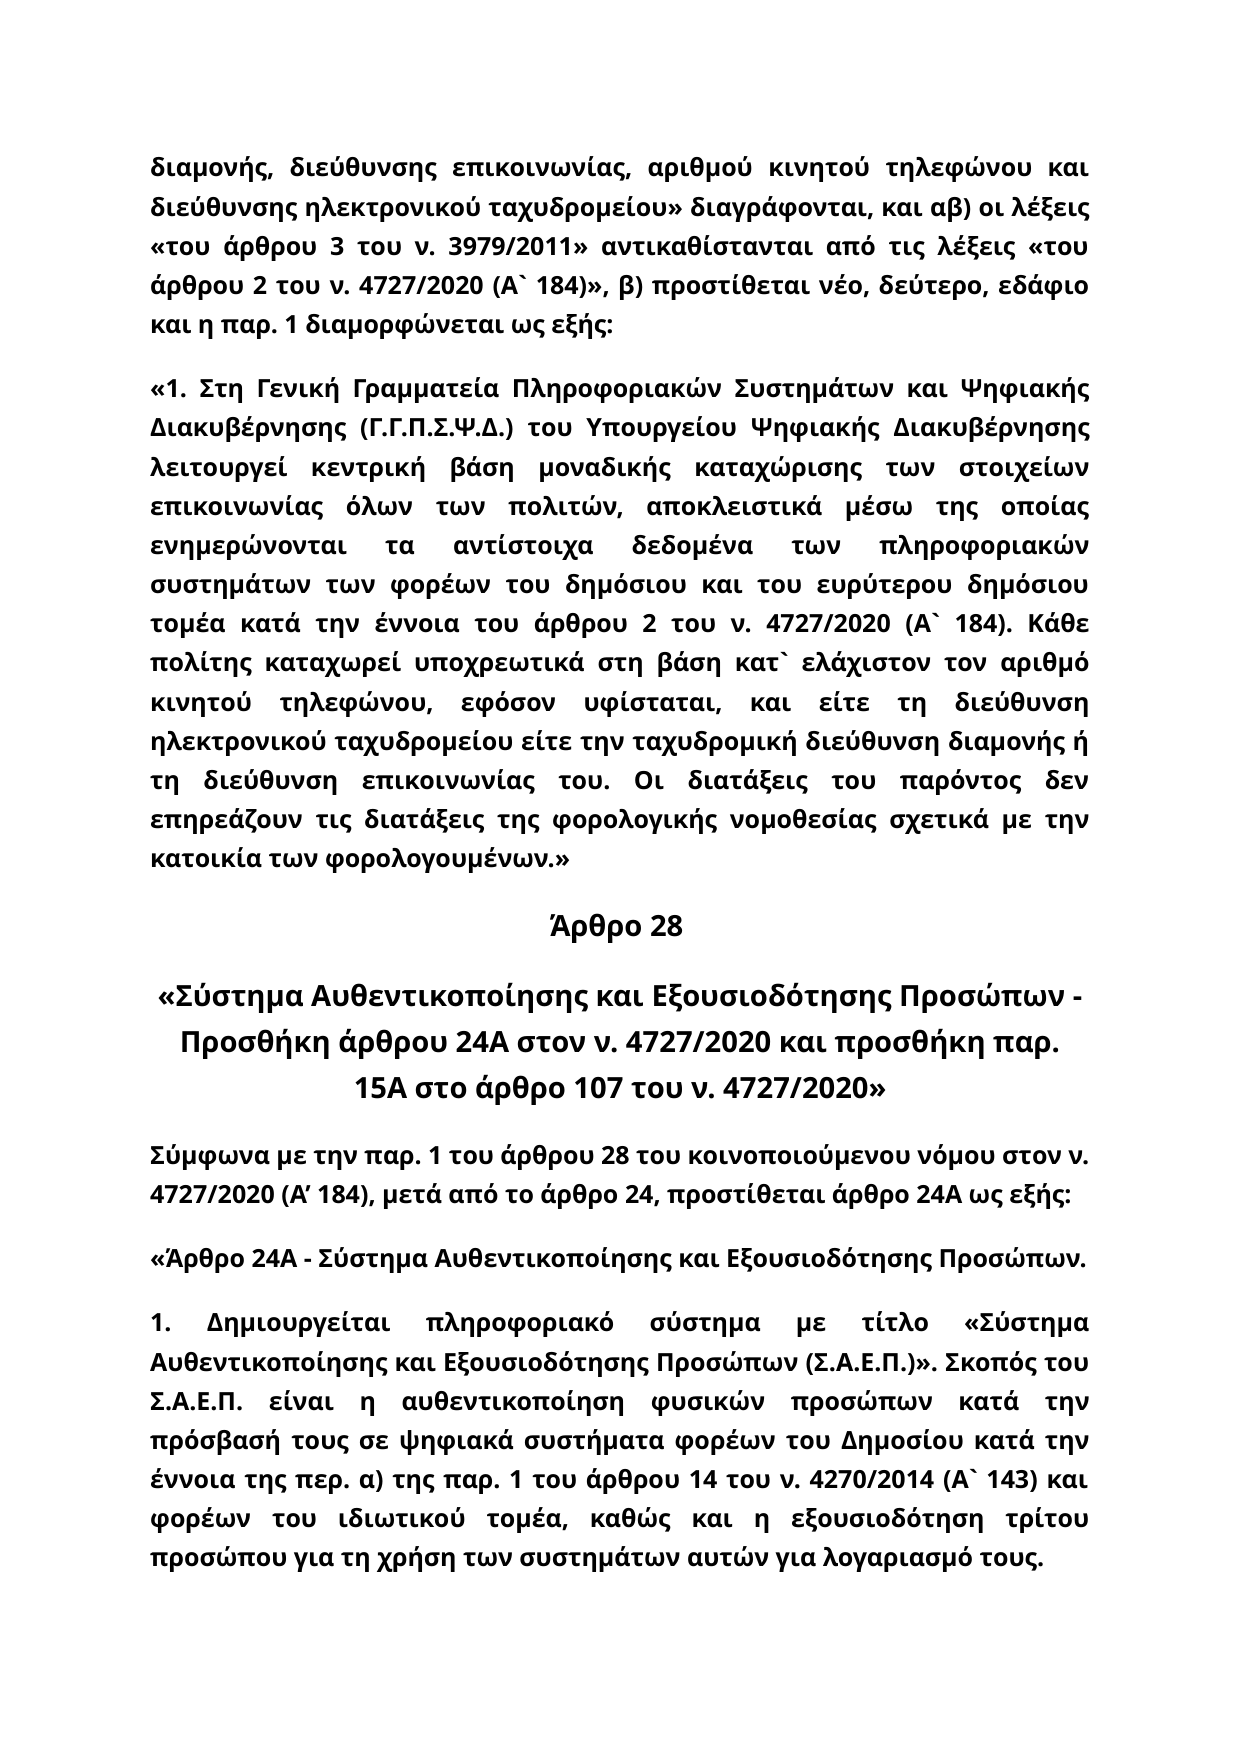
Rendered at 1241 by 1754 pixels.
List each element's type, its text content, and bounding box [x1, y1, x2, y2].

text 1. Δημιουργείται πληροφοριακό σύστημα με τίτλο «Σύστημα Αυθεντικοποίησης και Εξουσιοδότησης Προσώπων (Σ.Α.Ε.Π.)». Σκοπός του Σ.Α.Ε.Π. είναι η αυθεντικοποίηση φυσικών προσώπων κατά την πρόσβασή τους σε ψηφιακά συστήματα φορέων του Δημοσίου κατά την έννοια της περ. α) της παρ. 1 του άρθρου 14 του ν. 4270/2014 (Α` 143) και φορέων του ιδιωτικού τομέα, καθώς και η εξουσιοδότηση τρίτου προσώπου για τη χρήση των συστημάτων αυτών για λογαριασμό τους. [150, 1305, 1090, 1574]
subtitle «Σύστημα Αυθεντικοποίησης και Εξουσιοδότησης Προσώπων - Προσθήκη άρθρου 24Α στον ν. 4727/2020 και προσθήκη παρ. 15Α στο άρθρο 107 του ν. 4727/2020» [150, 976, 1090, 1107]
subtitle Άρθρο 28 [150, 905, 1090, 945]
text «Άρθρο 24Α - Σύστημα Αυθεντικοποίησης και Εξουσιοδότησης Προσώπων. [150, 1241, 1090, 1275]
text διαμονής, διεύθυνσης επικοινωνίας, αριθμού κινητού τηλεφώνου και διεύθυνσης ηλεκτρονικού ταχυδρομείου» διαγράφονται, και αβ) οι λέξεις «του άρθρου 3 του ν. 3979/2011» αντικαθίστανται από τις λέξεις «του άρθρου 2 του ν. 4727/2020 (Α` 184)», β) προστίθεται νέο, δεύτερο, εδάφιο και η παρ. 1 διαμορφώνεται ως εξής: [150, 150, 1090, 341]
text «1. Στη Γενική Γραμματεία Πληροφοριακών Συστημάτων και Ψηφιακής Διακυβέρνησης (Γ.Γ.Π.Σ.Ψ.Δ.) του Υπουργείου Ψηφιακής Διακυβέρνησης λειτουργεί κεντρική βάση μοναδικής καταχώρισης των στοιχείων επικοινωνίας όλων των πολιτών, αποκλειστικά μέσω της οποίας ενημερώνονται τα αντίστοιχα δεδομένα των πληροφοριακών συστημάτων των φορέων του δημόσιου και του ευρύτερου δημόσιου τομέα κατά την έννοια του άρθρου 2 του ν. 4727/2020 (Α` 184). Κάθε πολίτης καταχωρεί υποχρεωτικά στη βάση κατ` ελάχιστον τον αριθμό κινητού τηλεφώνου, εφόσον υφίσταται, και είτε τη διεύθυνση ηλεκτρονικού ταχυδρομείου είτε την ταχυδρομική διεύθυνση διαμονής ή τη διεύθυνση επικοινωνίας του. Οι διατάξεις του παρόντος δεν επηρεάζουν τις διατάξεις της φορολογικής νομοθεσίας σχετικά με την κατοικία των φορολογουμένων.» [150, 371, 1090, 875]
text Σύμφωνα με την παρ. 1 του άρθρου 28 του κοινοποιούμενου νόμου στον ν. 4727/2020 (Α’ 184), μετά από το άρθρο 24, προστίθεται άρθρο 24Α ως εξής: [150, 1137, 1090, 1211]
